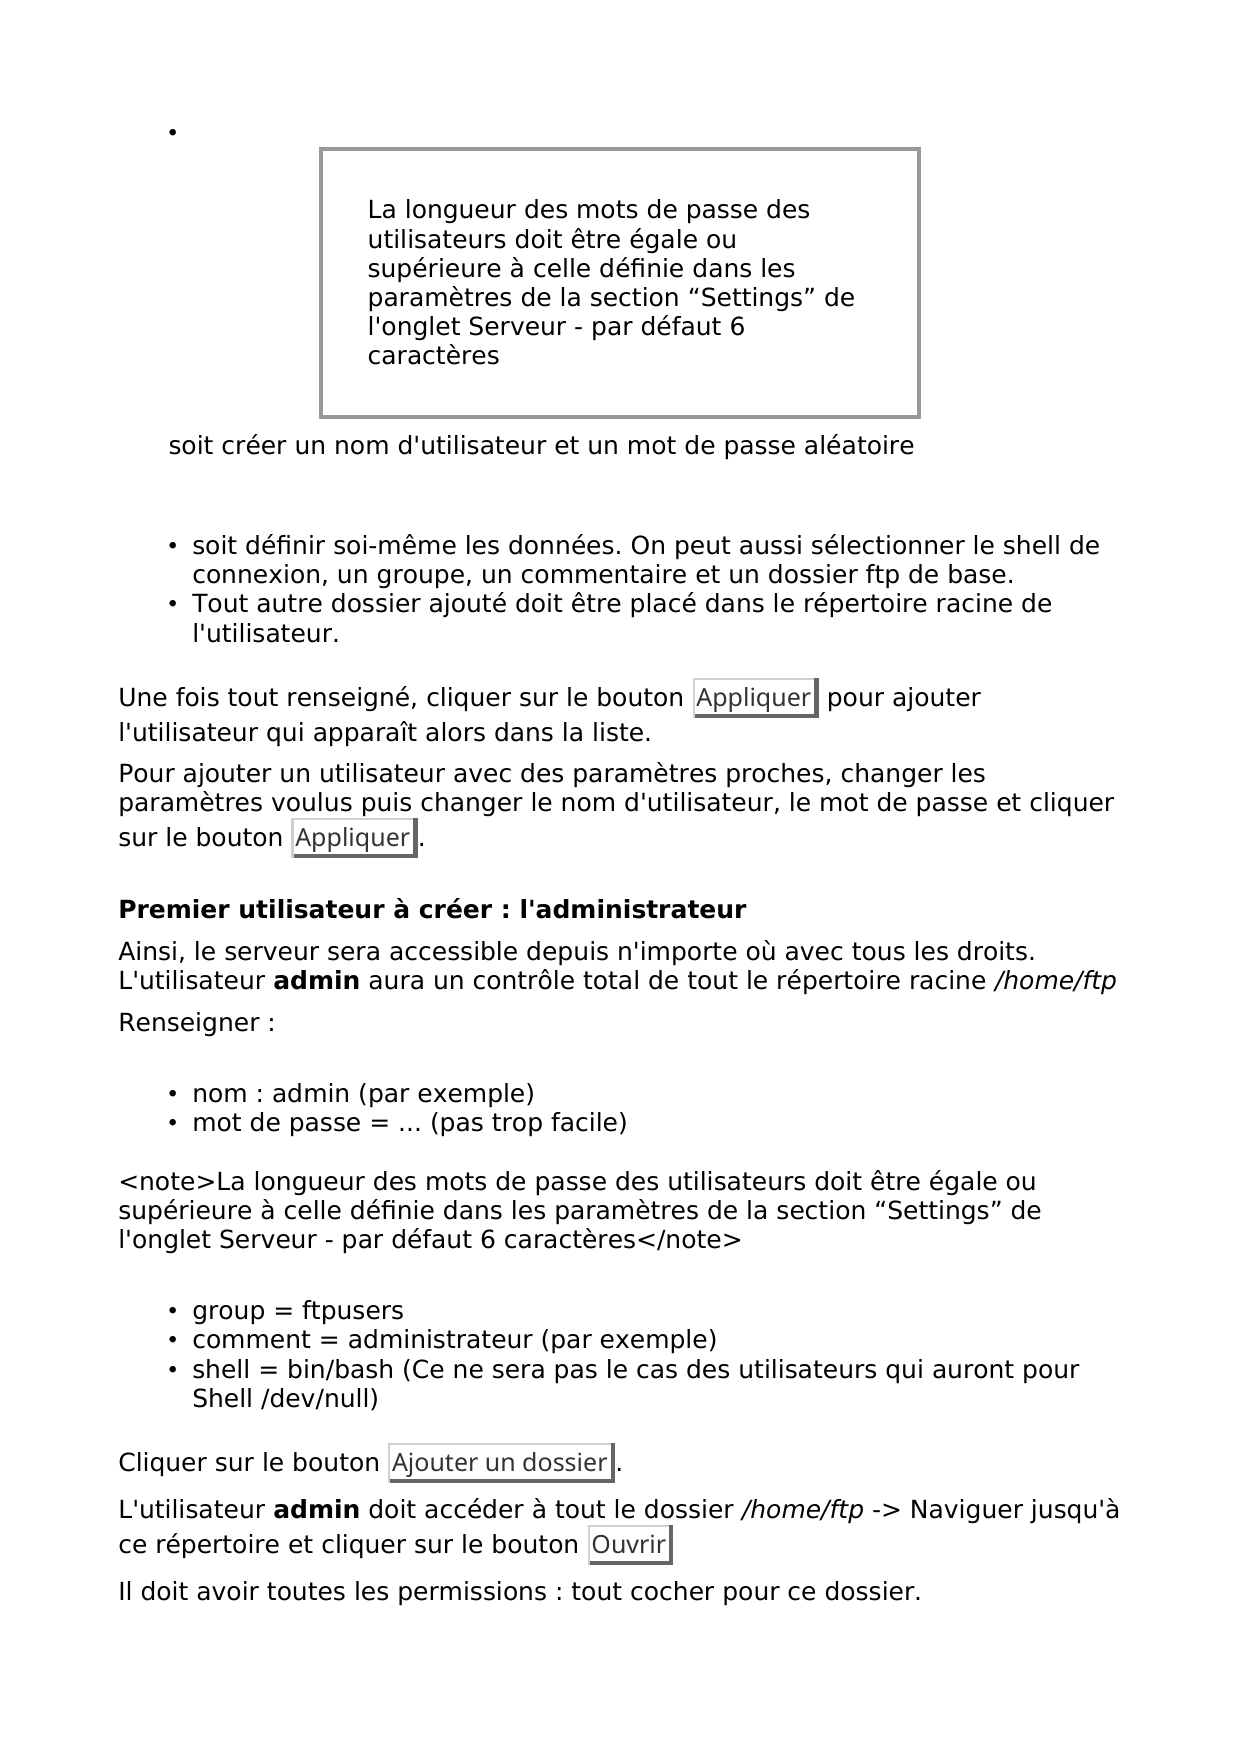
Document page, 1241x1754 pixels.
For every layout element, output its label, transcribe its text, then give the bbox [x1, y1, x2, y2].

text Renseigner : [118, 1008, 1122, 1037]
list nom : admin (par exemple) [177, 1079, 1122, 1108]
text L'utilisateur admin doit accéder à tout le dossier /home/ftp -> Naviguer jusqu'à ce répertoire et cliquer sur le bouton Ouvrir [118, 1496, 1122, 1565]
text Cliquer sur le bouton Ajouter un dossier. [118, 1443, 388, 1483]
list Tout autre dossier ajouté doit être placé dans le répertoire racine de l'utilisateur. [177, 590, 1122, 648]
text Il doit avoir toutes les permissions : tout cocher pour ce dossier. [118, 1577, 1122, 1607]
table_header La longueur des mots de passe des utilisateurs doit être égale ou supérieure à celle définie dans les paramètres de la section “Settings” de l'onglet Serveur - par défaut 6 caractères [332, 160, 908, 406]
list mot de passe = ... (pas trop facile) [177, 1108, 1122, 1138]
list comment = administrateur (par exemple) [177, 1326, 1122, 1355]
text Ainsi, le serveur sera accessible depuis n'importe où avec tous les droits. L'utilisateur admin aura un contrôle total de tout le répertoire racine /home/ftp [118, 937, 1122, 996]
text Une fois tout renseigné, cliquer sur le bouton Appliquer pour ajouter l'utilisateur qui apparaît alors dans la liste. [118, 677, 1122, 747]
text Pour ajouter un utilisateur avec des paramètres proches, changer les paramètres voulus puis changer le nom d'utilisateur, le mot de passe et cliquer sur le bouton Appliquer. [118, 759, 1122, 858]
list soit créer un nom d'utilisateur et un mot de passe aléatoire [177, 118, 1122, 460]
list group = ftpusers [177, 1297, 1122, 1326]
subtitle Premier utilisateur à créer : l'administrateur [118, 896, 1122, 925]
list soit définir soi-même les données. On peut aussi sélectionner le shell de connexion, un groupe, un commentaire et un dossier ftp de base. [177, 531, 1122, 590]
text <note>La longueur des mots de passe des utilisateurs doit être égale ou supérieure à celle définie dans les paramètres de la section “Settings” de l'onglet Serveur - par défaut 6 caractères</note> [118, 1167, 1122, 1254]
list shell = bin/bash (Ce ne sera pas le cas des utilisateurs qui auront pour Shell /dev/null) [177, 1355, 1122, 1413]
text Cliquer sur le bouton Ajouter un dossier. [615, 1443, 1122, 1483]
